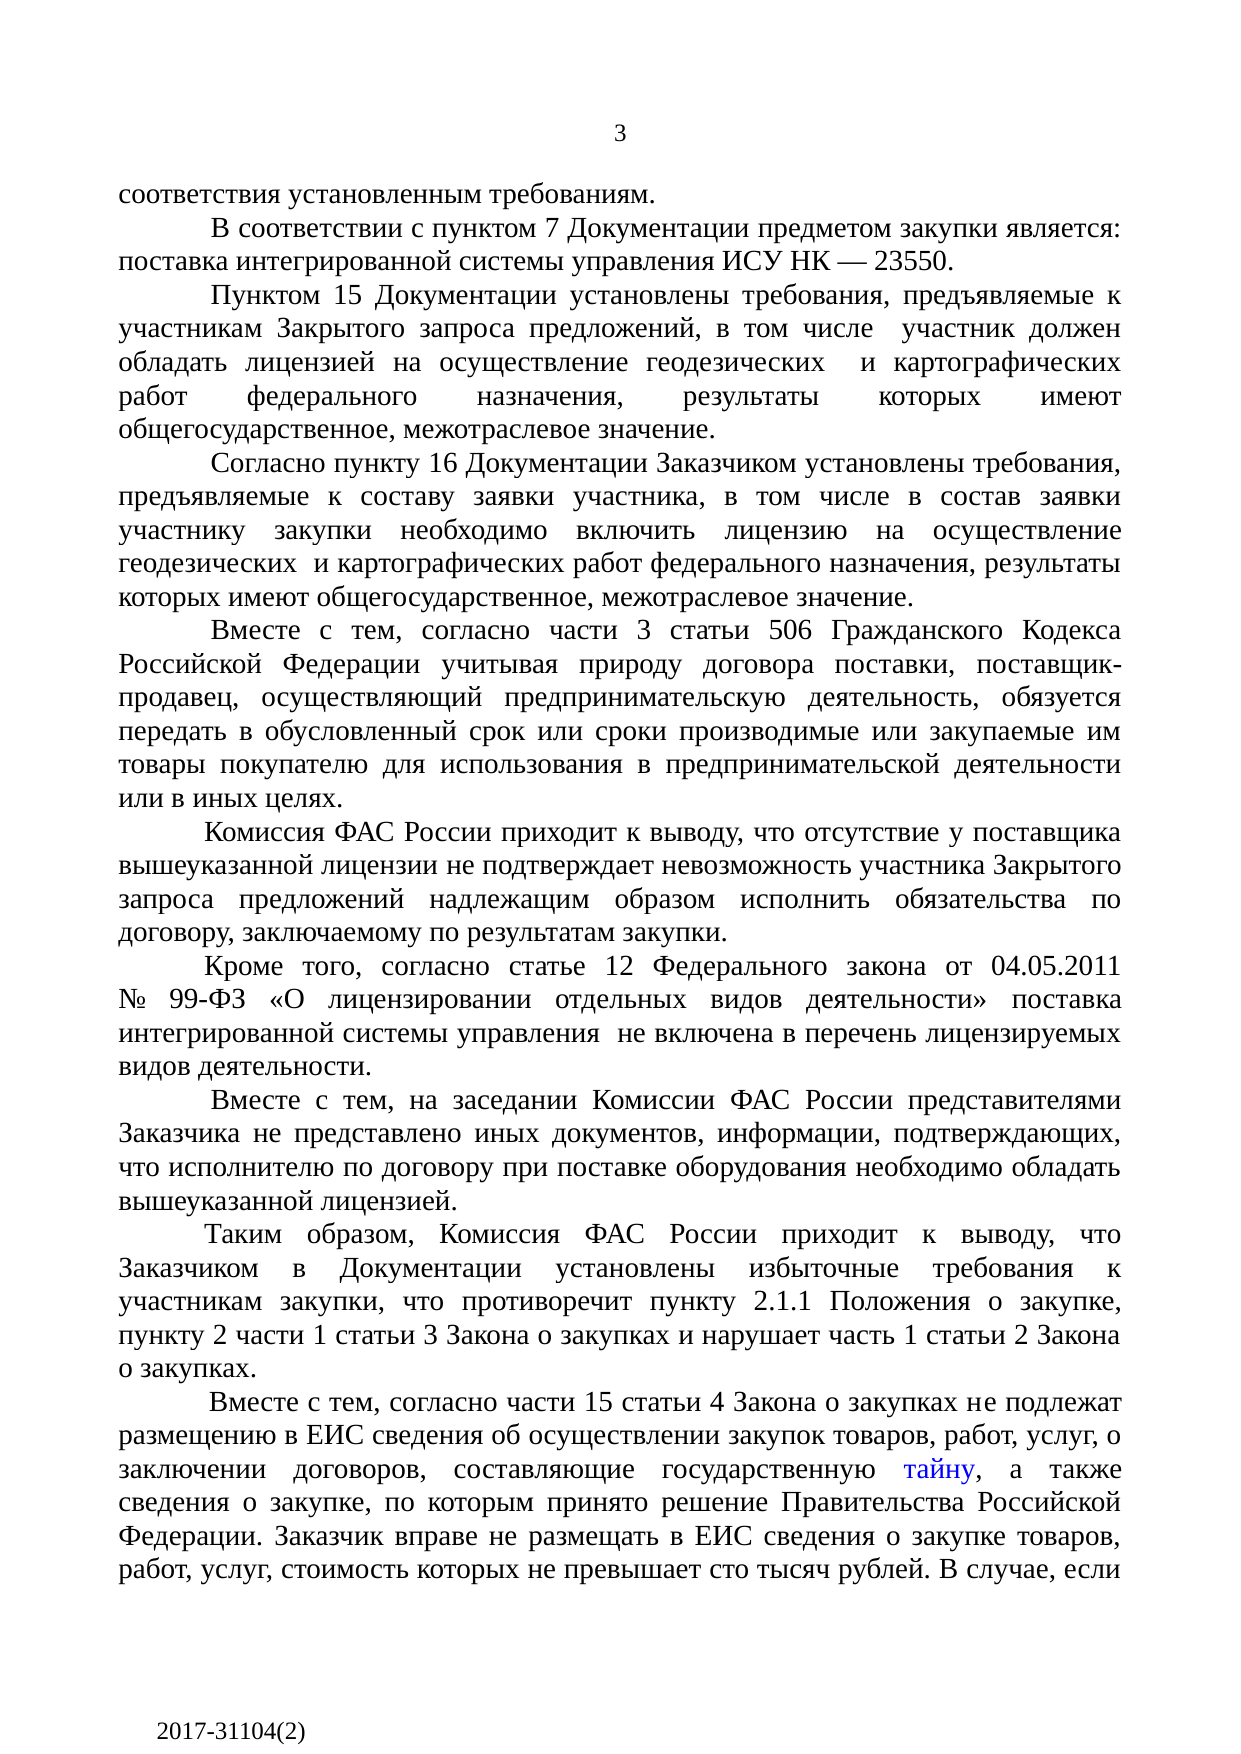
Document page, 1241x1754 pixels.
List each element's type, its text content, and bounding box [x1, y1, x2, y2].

text Вместе с тем, на заседании Комиссии ФАС России представителями Заказчика не представлено иных документов, информации, подтверждающих, что исполнителю по договору при поставке оборудования необходимо обладать вышеуказанной лицензией. [118, 1082, 1122, 1216]
text Вместе с тем, согласно части 3 статьи 506 Гражданского Кодекса Российской Федерации учитывая природу договора поставки, поставщик-продавец, осуществляющий предпринимательскую деятельность, обязуется передать в обусловленный срок или сроки производимые или закупаемые им товары покупателю для использования в предпринимательской деятельности или в иных целях. [118, 612, 1122, 814]
text Вместе с тем, согласно части 15 статьи 4 Закона о закупках не подлежат размещению в ЕИС сведения об осуществлении закупок товаров, работ, услуг, о заключении договоров, составляющие государственную тайну, а также сведения о закупке, по которым принято решение Правительства Российской Федерации. Заказчик вправе не размещать в ЕИС сведения о закупке товаров, работ, услуг, стоимость которых не превышает сто тысяч рублей. В случае, если [118, 1384, 1122, 1585]
text Согласно пункту 16 Документации Заказчиком установлены требования, предъявляемые к составу заявки участника, в том числе в состав заявки участнику закупки необходимо включить лицензию на осуществление геодезических и картографических работ федерального назначения, результаты которых имеют общегосударственное, межотраслевое значение. [118, 445, 1122, 612]
text В соответствии с пунктом 7 Документации предметом закупки является: поставка интегрированной системы управления ИСУ НК — 23550. [118, 210, 1122, 277]
text соответствия установленным требованиям. [118, 176, 1122, 210]
text Таким образом, Комиссия ФАС России приходит к выводу, что Заказчиком в Документации установлены избыточные требования к участникам закупки, что противоречит пункту 2.1.1 Положения о закупке, пункту 2 части 1 статьи 3 Закона о закупках и нарушает часть 1 статьи 2 Закона о закупках. [118, 1216, 1122, 1384]
text Комиссия ФАС России приходит к выводу, что отсутствие у поставщика вышеуказанной лицензии не подтверждает невозможность участника Закрытого запроса предложений надлежащим образом исполнить обязательства по договору, заключаемому по результатам закупки. [118, 814, 1122, 948]
text Кроме того, согласно статье 12 Федерального закона от 04.05.2011 № 99-ФЗ «О лицензировании отдельных видов деятельности» поставка интегрированной системы управления не включена в перечень лицензируемых видов деятельности. [118, 948, 1122, 1082]
text Пунктом 15 Документации установлены требования, предъявляемые к участникам Закрытого запроса предложений, в том числе участник должен обладать лицензией на осуществление геодезических и картографических работ федерального назначения, результаты которых имеют общегосударственное, межотраслевое значение. [118, 277, 1122, 445]
